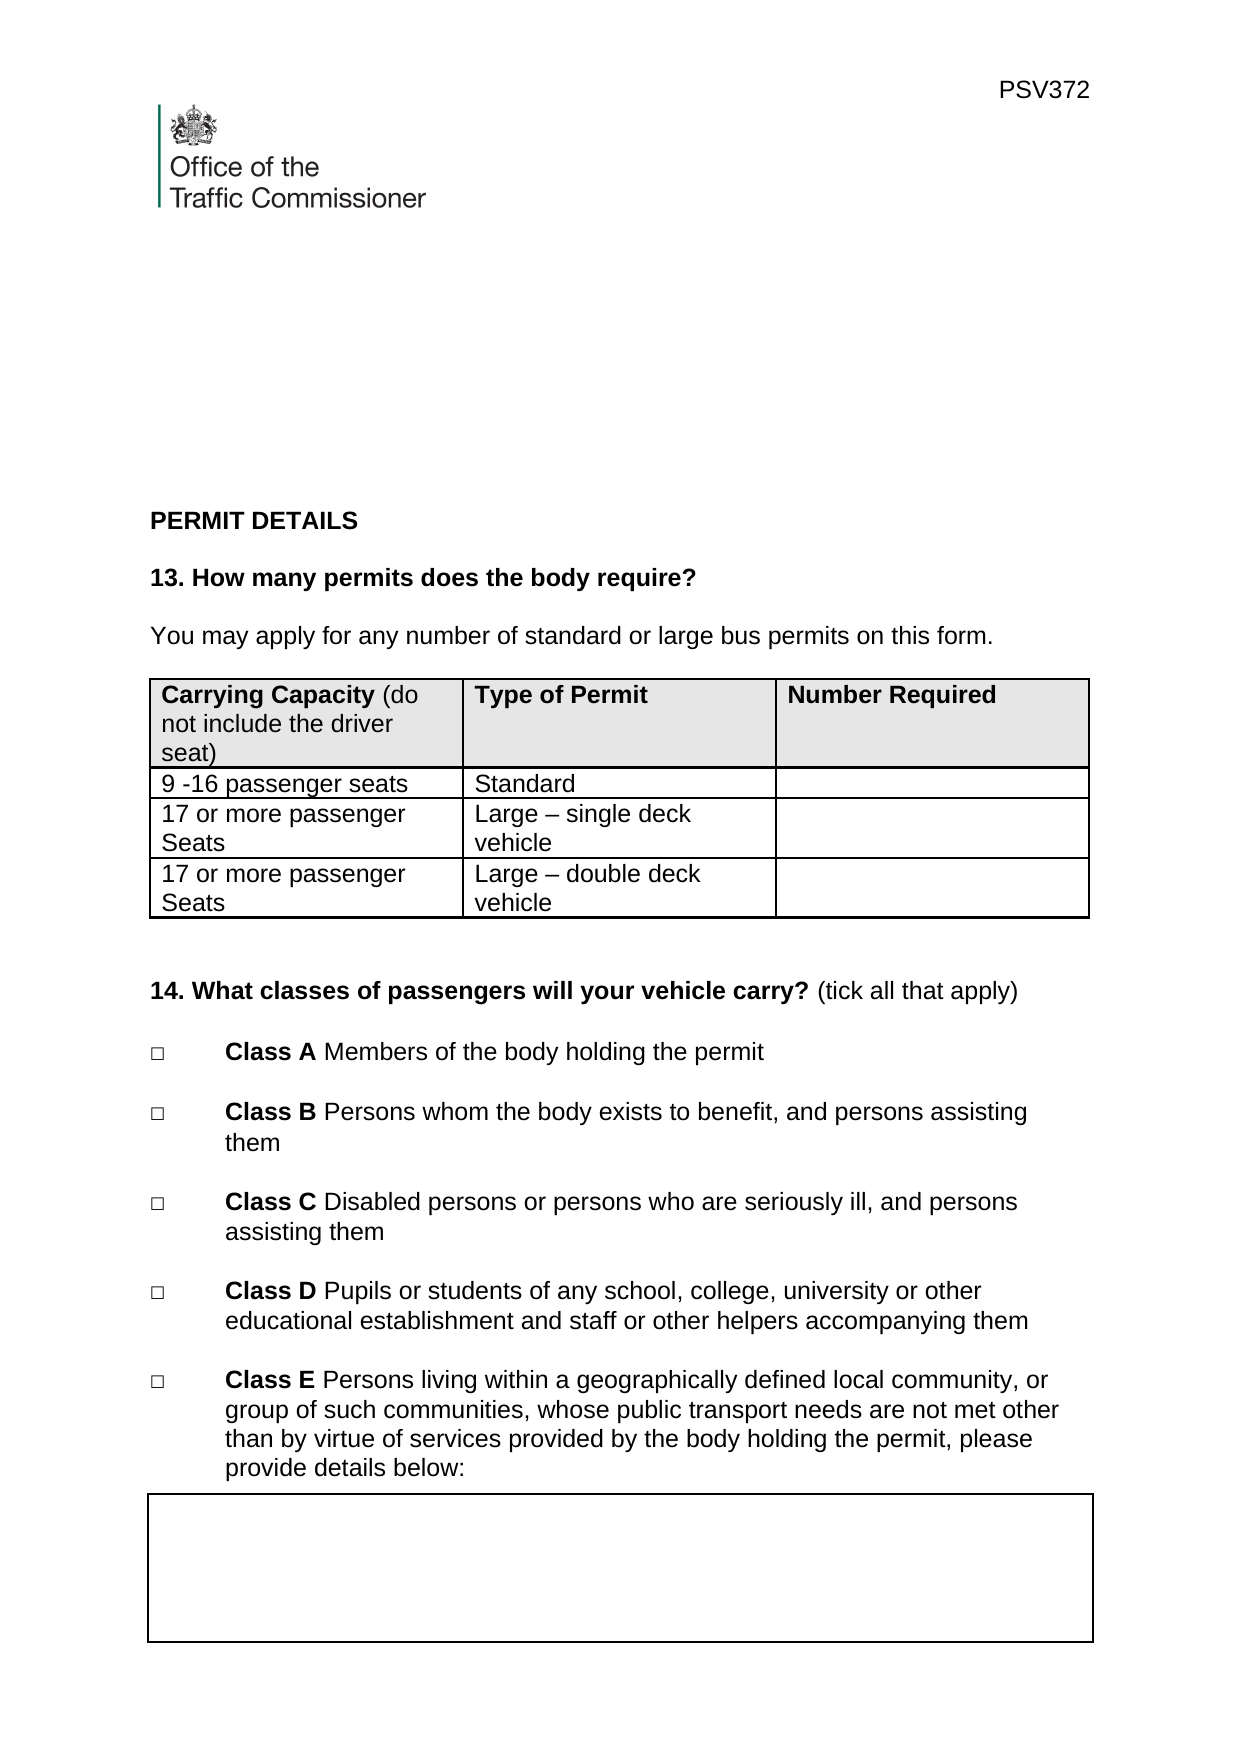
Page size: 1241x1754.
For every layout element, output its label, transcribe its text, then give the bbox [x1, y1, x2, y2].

text 13. How many permits does the body require? [150, 563, 1090, 592]
text ☐ Class B Persons whom the body exists to benefit, and persons assisting them [150, 1094, 1090, 1157]
table_header Number Required [777, 680, 1088, 766]
table_cell Large – single deck vehicle [464, 799, 775, 857]
table_cell 9 -16 passenger seats [151, 769, 462, 797]
text ☐ Class E Persons living within a geographically defined local community, or group of such communities, whose public transport needs are not met other than by virtue of services provided by the body holding the permit, please provide details below: [150, 1361, 1090, 1482]
table_cell Large – double deck vehicle [464, 859, 775, 916]
text PERMIT DETAILS [150, 506, 1090, 534]
text 14. What classes of passengers will your vehicle carry? (tick all that apply) [150, 976, 1090, 1005]
table_header Carrying Capacity (do not include the driver seat) [151, 680, 462, 766]
table_cell Standard [464, 769, 775, 797]
table_cell 17 or more passenger Seats [151, 859, 462, 916]
text ☐ Class C Disabled persons or persons who are seriously ill, and persons assisting them [150, 1183, 1090, 1246]
table_cell [777, 859, 1088, 916]
table_cell 17 or more passenger Seats [151, 799, 462, 857]
table_cell [777, 799, 1088, 857]
text You may apply for any number of standard or large bus permits on this form. [150, 621, 1090, 649]
table_header Type of Permit [464, 680, 775, 766]
text ☐ Class A Members of the body holding the permit [150, 1033, 1090, 1068]
table_cell [777, 769, 1088, 797]
text ☐ Class D Pupils or students of any school, college, university or other educational establishment and staff or other helpers accompanying them [150, 1272, 1090, 1335]
